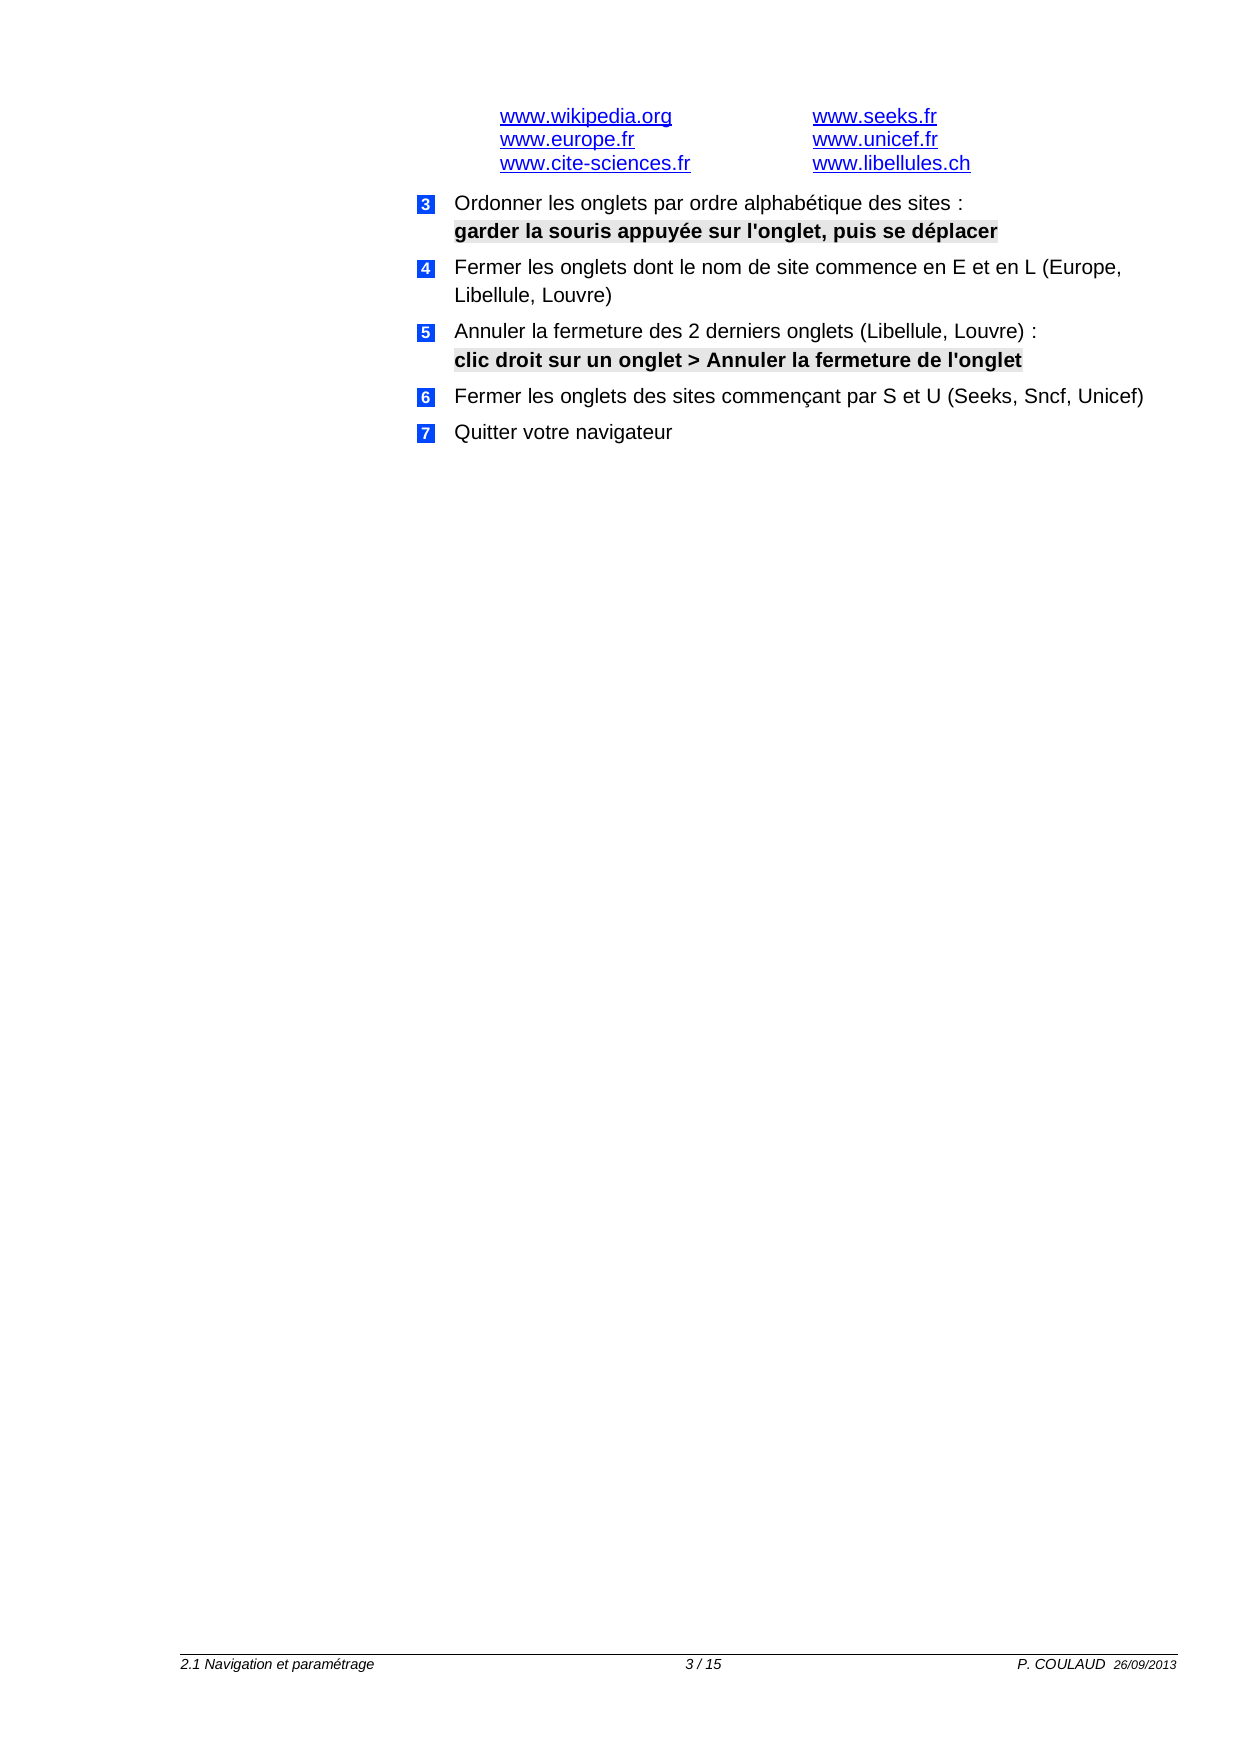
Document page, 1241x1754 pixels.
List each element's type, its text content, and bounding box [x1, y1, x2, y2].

text www.wikipedia.org www.seeks.fr www.europe.fr www.unicef.fr www.cite-sciences.fr www.libellules.ch [500, 104, 1178, 175]
list Quitter votre navigateur [417, 420, 1178, 444]
list Annuler la fermeture des 2 derniers onglets (Libellule, Louvre) : clic droit sur un onglet > Annuler la fermeture de l'onglet [417, 320, 1178, 372]
list Fermer les onglets des sites commençant par S et U (Seeks, Sncf, Unicef) [417, 384, 1178, 408]
list Fermer les onglets dont le nom de site commence en E et en L (Europe, Libellule, Louvre) [417, 256, 1178, 307]
list Ordonner les onglets par ordre alphabétique des sites : garder la souris appuyée sur l'onglet, puis se déplacer [417, 191, 1178, 243]
